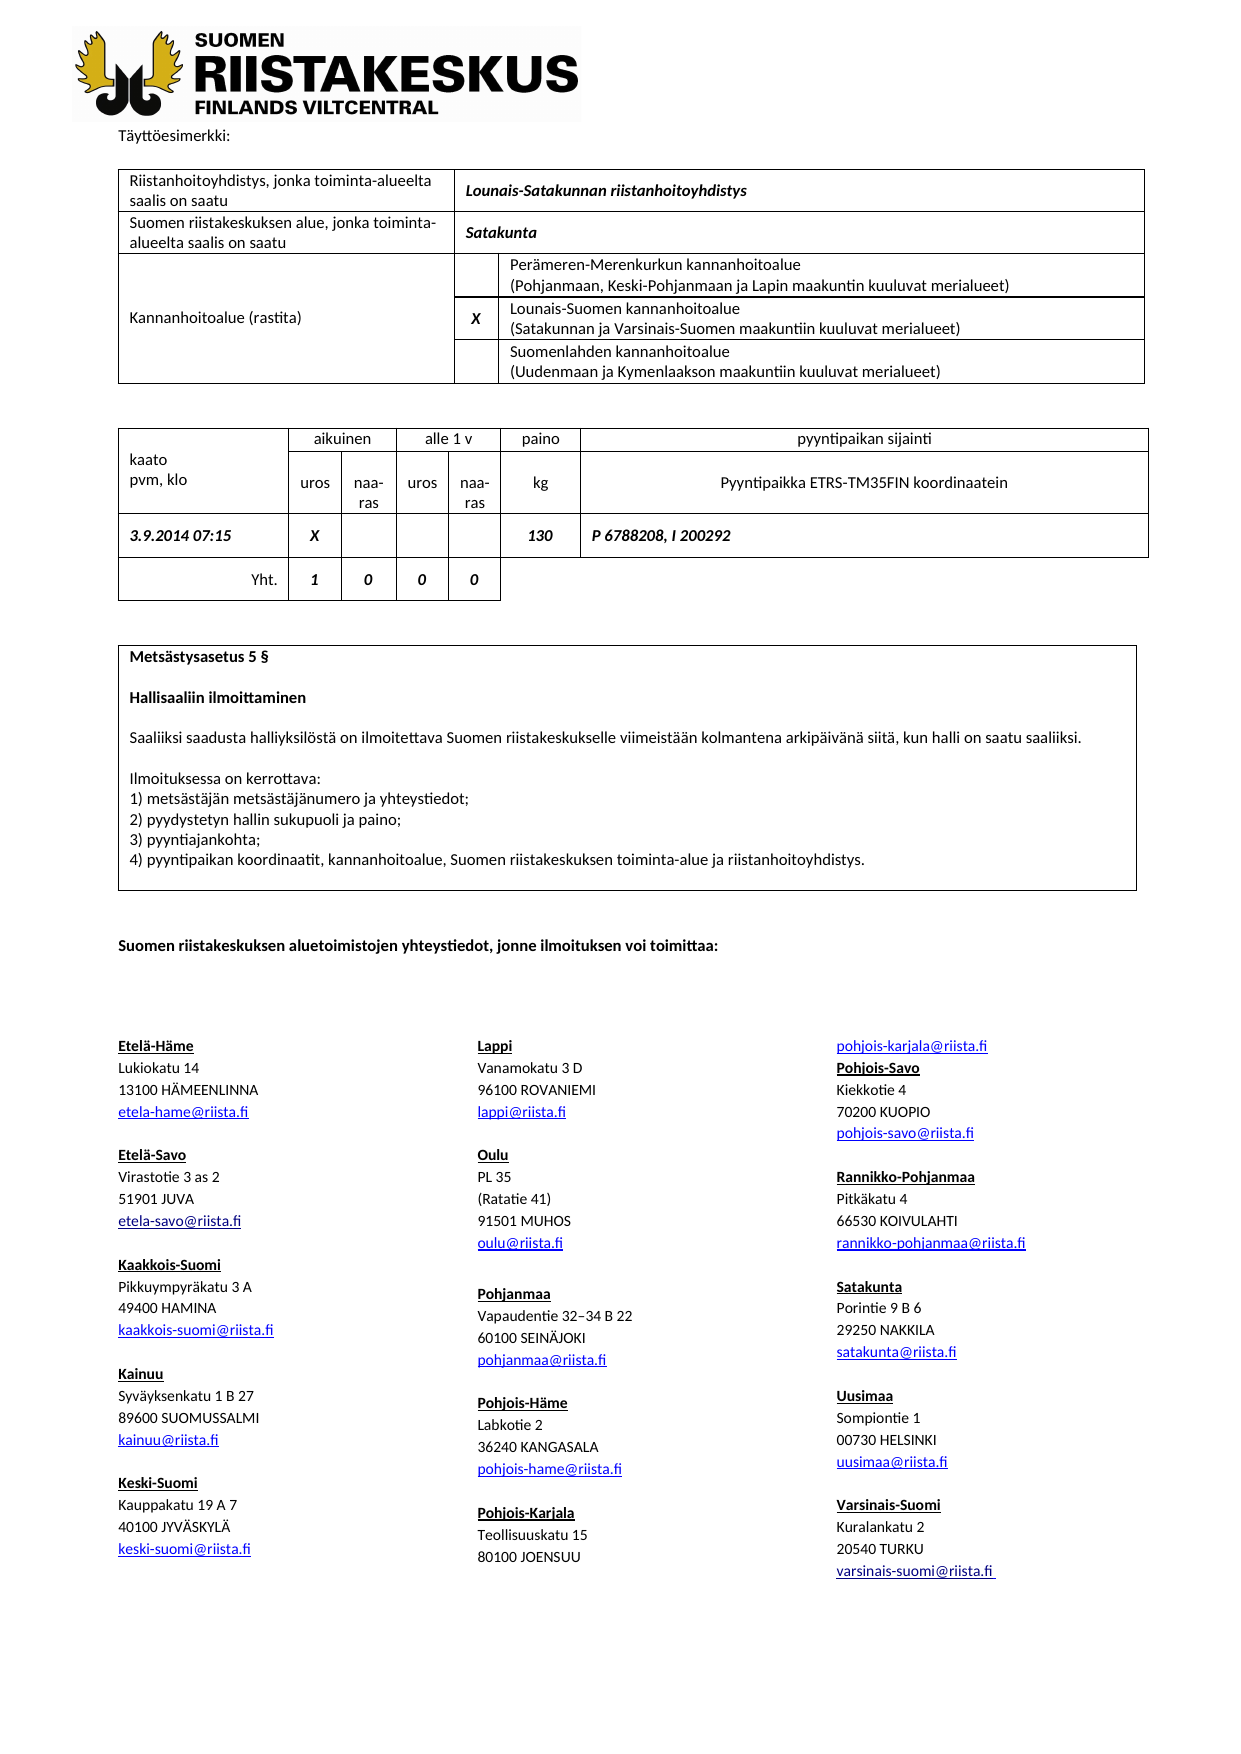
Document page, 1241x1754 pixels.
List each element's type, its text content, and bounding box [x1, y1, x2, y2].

table_cell Suomenlahden kannanhoitoalue (Uudenmaan ja Kymenlaakson maakuntiin kuuluvat merialueet) [499, 340, 1144, 382]
table_cell 0 [397, 558, 448, 600]
table_header paino [501, 429, 580, 451]
table_cell Suomen riistakeskuksen alue, jonka toiminta-alueelta saalis on saatu [119, 212, 454, 253]
table_cell 130 [501, 514, 580, 557]
table_cell naa- ras [449, 452, 500, 513]
table_cell 3.9.2014 07:15 [119, 514, 288, 557]
text pohjois-karjala@riista.fi Pohjois-Savo Kiekkotie 4 70200 KUOPIO pohjois-savo@riista.fi Rannikko-Pohjanmaa Pitkäkatu 4 66530 KOIVULAHTI rannikko-pohjanmaa@riista.fi Satakunta Porintie 9 B 6 29250 NAKKILA satakunta@riista.fi Uusimaa Sompiontie 1 00730 HELSINKI uusimaa@riista.fi Varsinais-Suomi Kuralankatu 2 20540 TURKU varsinais-suomi@riista.fi [836, 1036, 1122, 1580]
table_cell X [455, 298, 498, 339]
table_cell X [289, 514, 341, 557]
table_header Riistanhoitoyhdistys, jonka toiminta-alueelta saalis on saatu [119, 170, 454, 211]
table_cell Perämeren-Merenkurkun kannanhoitoalue (Pohjanmaan, Keski-Pohjanmaan ja Lapin maakuntin kuuluvat merialueet) [499, 254, 1144, 296]
table_cell 0 [449, 558, 500, 600]
table_header pyyntipaikan sijainti [581, 429, 1148, 451]
table_header Metsästysasetus 5 § Hallisaaliin ilmoittaminen Saaliiksi saadusta halliyksilöstä on ilmoitettava Suomen riistakeskukselle viimeistään kolmantena arkipäivänä siitä, kun halli on saatu saaliiksi. Ilmoituksessa on kerrottava: 1) metsästäjän metsästäjänumero ja yhteystiedot; 2) pyydystetyn hallin sukupuoli ja paino; 3) pyyntiajankohta; 4) pyyntipaikan koordinaatit, kannanhoitoalue, Suomen riistakeskuksen toiminta-alue ja riistanhoitoyhdistys. [119, 646, 1136, 890]
table_cell [501, 558, 580, 600]
text Täyttöesimerkki: [118, 102, 1122, 145]
text Lappi Vanamokatu 3 D 96100 ROVANIEMI lappi@riista.fi Oulu PL 35 (Ratatie 41) 91501 MUHOS oulu@riista.fi [477, 1036, 763, 1280]
table_cell Yht. [119, 558, 288, 600]
table_cell naa- ras [342, 452, 396, 513]
table_header alle 1 v [397, 429, 500, 451]
table_cell [455, 340, 498, 382]
table_cell kg [501, 452, 580, 513]
table_header aikuinen [289, 429, 396, 451]
table_cell Satakunta [455, 212, 1144, 253]
table_cell [342, 514, 396, 557]
table_header Lounais-Satakunnan riistanhoitoyhdistys [455, 170, 1144, 211]
table_cell 1 [289, 558, 341, 600]
table_cell uros [397, 452, 448, 513]
table_header kaato pvm, klo [119, 429, 288, 513]
table_cell 0 [342, 558, 396, 600]
table_cell [449, 514, 500, 557]
text Suomen riistakeskuksen aluetoimistojen yhteystiedot, jonne ilmoituksen voi toimittaa: [118, 935, 1122, 1011]
table_cell Lounais-Suomen kannanhoitoalue (Satakunnan ja Varsinais-Suomen maakuntiin kuuluvat merialueet) [499, 298, 1144, 339]
table_cell [455, 254, 498, 296]
table_cell uros [289, 452, 341, 513]
table_cell [397, 514, 448, 557]
table_cell [580, 558, 1148, 600]
table_cell Pyyntipaikka ETRS-TM35FIN koordinaatein [581, 452, 1148, 513]
text Pohjanmaa Vapaudentie 32–34 B 22 60100 SEINÄJOKI pohjanmaa@riista.fi Pohjois-Häme Labkotie 2 36240 KANGASALA pohjois-hame@riista.fi Pohjois-Karjala Teollisuuskatu 15 80100 JOENSUU [477, 1284, 763, 1566]
table_cell P 6788208, I 200292 [581, 514, 1148, 557]
table_cell Kannanhoitoalue (rastita) [119, 254, 454, 382]
text Etelä-Häme Lukiokatu 14 13100 HÄMEENLINNA etela-hame@riista.fi Etelä-Savo Virastotie 3 as 2 51901 JUVA etela-savo@riista.fi Kaakkois-Suomi Pikkuympyräkatu 3 A 49400 HAMINA kaakkois-suomi@riista.fi Kainuu Syväyksenkatu 1 B 27 89600 SUOMUSSALMI kainuu@riista.fi Keski-Suomi Kauppakatu 19 A 7 40100 JYVÄSKYLÄ keski-suomi@riista.fi [118, 1036, 403, 1580]
